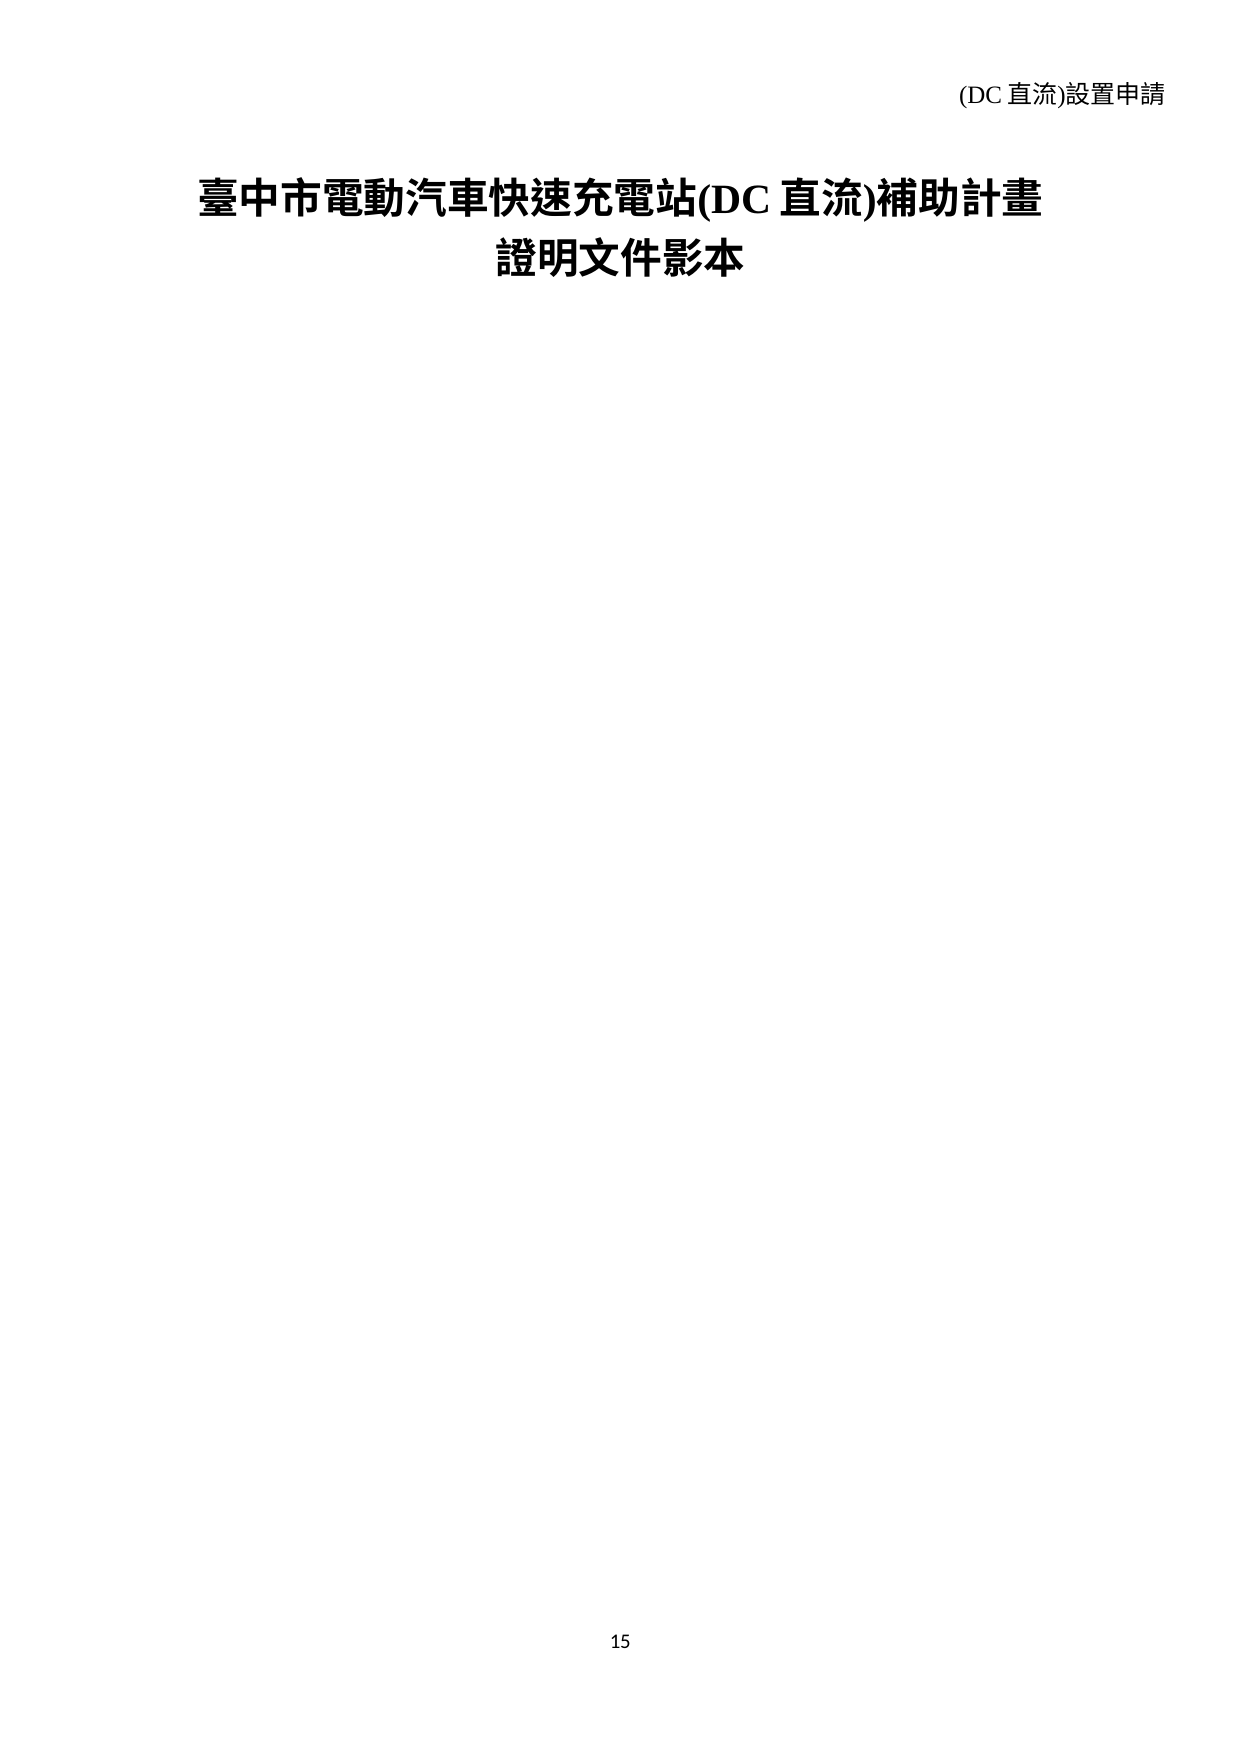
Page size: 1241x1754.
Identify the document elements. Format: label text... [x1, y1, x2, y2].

text 證明文件影本 [75, 226, 1165, 286]
text 臺中市電動汽車快速充電站(DC直流)補助計畫 [75, 165, 1165, 226]
